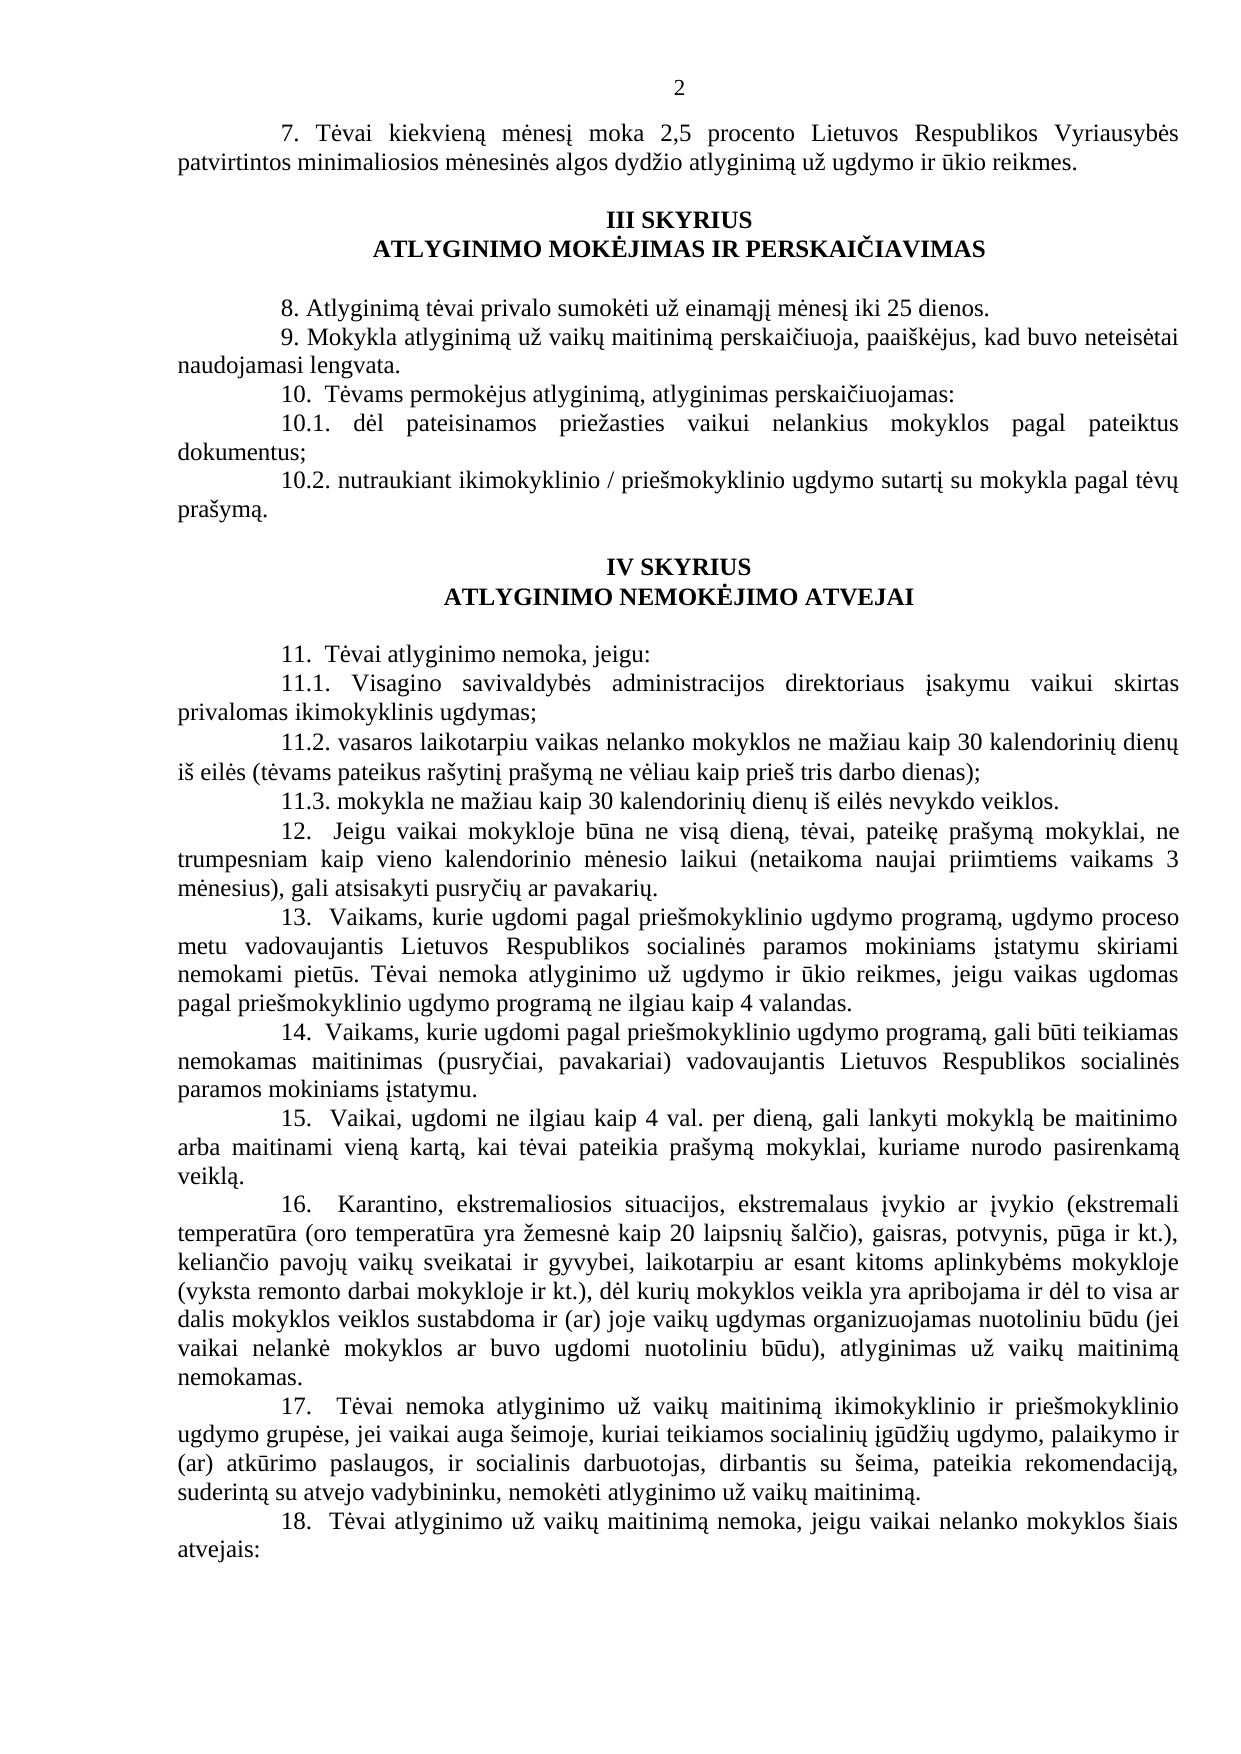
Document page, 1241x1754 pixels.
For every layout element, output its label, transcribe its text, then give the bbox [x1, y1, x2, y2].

text 9. Mokykla atlyginimą už vaikų maitinimą perskaičiuoja, paaiškėjus, kad buvo neteisėtai naudojamasi lengvata. [177, 322, 1180, 379]
text IV SKYRIUS [186, 552, 1172, 581]
text 7. Tėvai kiekvieną mėnesį moka 2,5 procento Lietuvos Respublikos Vyriausybės patvirtintos minimaliosios mėnesinės algos dydžio atlyginimą už ugdymo ir ūkio reikmes. [177, 118, 1180, 176]
text 8. Atlyginimą tėvai privalo sumokėti už einamąjį mėnesį iki 25 dienos. [177, 293, 1180, 322]
text 15. Vaikai, ugdomi ne ilgiau kaip 4 val. per dieną, gali lankyti mokyklą be maitinimo arba maitinami vieną kartą, kai tėvai pateikia prašymą mokyklai, kuriame nurodo pasirenkamą veiklą. [177, 1103, 1180, 1189]
text 16. Karantino, ekstremaliosios situacijos, ekstremalaus įvykio ar įvykio (ekstremali temperatūra (oro temperatūra yra žemesnė kaip 20 laipsnių šalčio), gaisras, potvynis, pūga ir kt.), keliančio pavojų vaikų sveikatai ir gyvybei, laikotarpiu ar esant kitoms aplinkybėms mokykloje (vyksta remonto darbai mokykloje ir kt.), dėl kurių mokyklos veikla yra apribojama ir dėl to visa ar dalis mokyklos veiklos sustabdoma ir (ar) joje vaikų ugdymas organizuojamas nuotoliniu būdu (jei vaikai nelankė mokyklos ar buvo ugdomi nuotoliniu būdu), atlyginimas už vaikų maitinimą nemokamas. [177, 1189, 1180, 1391]
text 18. Tėvai atlyginimo už vaikų maitinimą nemoka, jeigu vaikai nelanko mokyklos šiais atvejais: [177, 1506, 1180, 1563]
text 11.1. Visagino savivaldybės administracijos direktoriaus įsakymu vaikui skirtas privalomas ikimokyklinis ugdymas; [177, 668, 1180, 726]
text 11.3. mokykla ne mažiau kaip 30 kalendorinių dienų iš eilės nevykdo veiklos. [177, 786, 1180, 815]
text ATLYGINIMO NEMOKĖJIMO ATVEJAI [177, 582, 1181, 610]
text 13. Vaikams, kurie ugdomi pagal priešmokyklinio ugdymo programą, ugdymo proceso metu vadovaujantis Lietuvos Respublikos socialinės paramos mokiniams įstatymu skiriami nemokami pietūs. Tėvai nemoka atlyginimo už ugdymo ir ūkio reikmes, jeigu vaikas ugdomas pagal priešmokyklinio ugdymo programą ne ilgiau kaip 4 valandas. [177, 902, 1180, 1017]
text 14. Vaikams, kurie ugdomi pagal priešmokyklinio ugdymo programą, gali būti teikiamas nemokamas maitinimas (pusryčiai, pavakariai) vadovaujantis Lietuvos Respublikos socialinės paramos mokiniams įstatymu. [177, 1017, 1180, 1103]
text 10.1. dėl pateisinamos priežasties vaikui nelankius mokyklos pagal pateiktus dokumentus; [177, 408, 1180, 465]
text 10.2. nutraukiant ikimokyklinio / priešmokyklinio ugdymo sutartį su mokykla pagal tėvų prašymą. [177, 465, 1180, 523]
text III SKYRIUS [186, 205, 1172, 234]
text 10. Tėvams permokėjus atlyginimą, atlyginimas perskaičiuojamas: [177, 379, 1180, 408]
text 12. Jeigu vaikai mokykloje būna ne visą dieną, tėvai, pateikę prašymą mokyklai, ne trumpesniam kaip vieno kalendorinio mėnesio laikui (netaikoma naujai priimtiems vaikams 3 mėnesius), gali atsisakyti pusryčių ar pavakarių. [177, 816, 1180, 902]
text 11. Tėvai atlyginimo nemoka, jeigu: [177, 639, 1180, 668]
text 17. Tėvai nemoka atlyginimo už vaikų maitinimą ikimokyklinio ir priešmokyklinio ugdymo grupėse, jei vaikai auga šeimoje, kuriai teikiamos socialinių įgūdžių ugdymo, palaikymo ir (ar) atkūrimo paslaugos, ir socialinis darbuotojas, dirbantis su šeima, pateikia rekomendaciją, suderintą su atvejo vadybininku, nemokėti atlyginimo už vaikų maitinimą. [177, 1391, 1180, 1506]
text 11.2. vasaros laikotarpiu vaikas nelanko mokyklos ne mažiau kaip 30 kalendorinių dienų iš eilės (tėvams pateikus rašytinį prašymą ne vėliau kaip prieš tris darbo dienas); [177, 727, 1180, 785]
text ATLYGINIMO MOKĖJIMAS ir perskaičiavimas [177, 234, 1181, 263]
